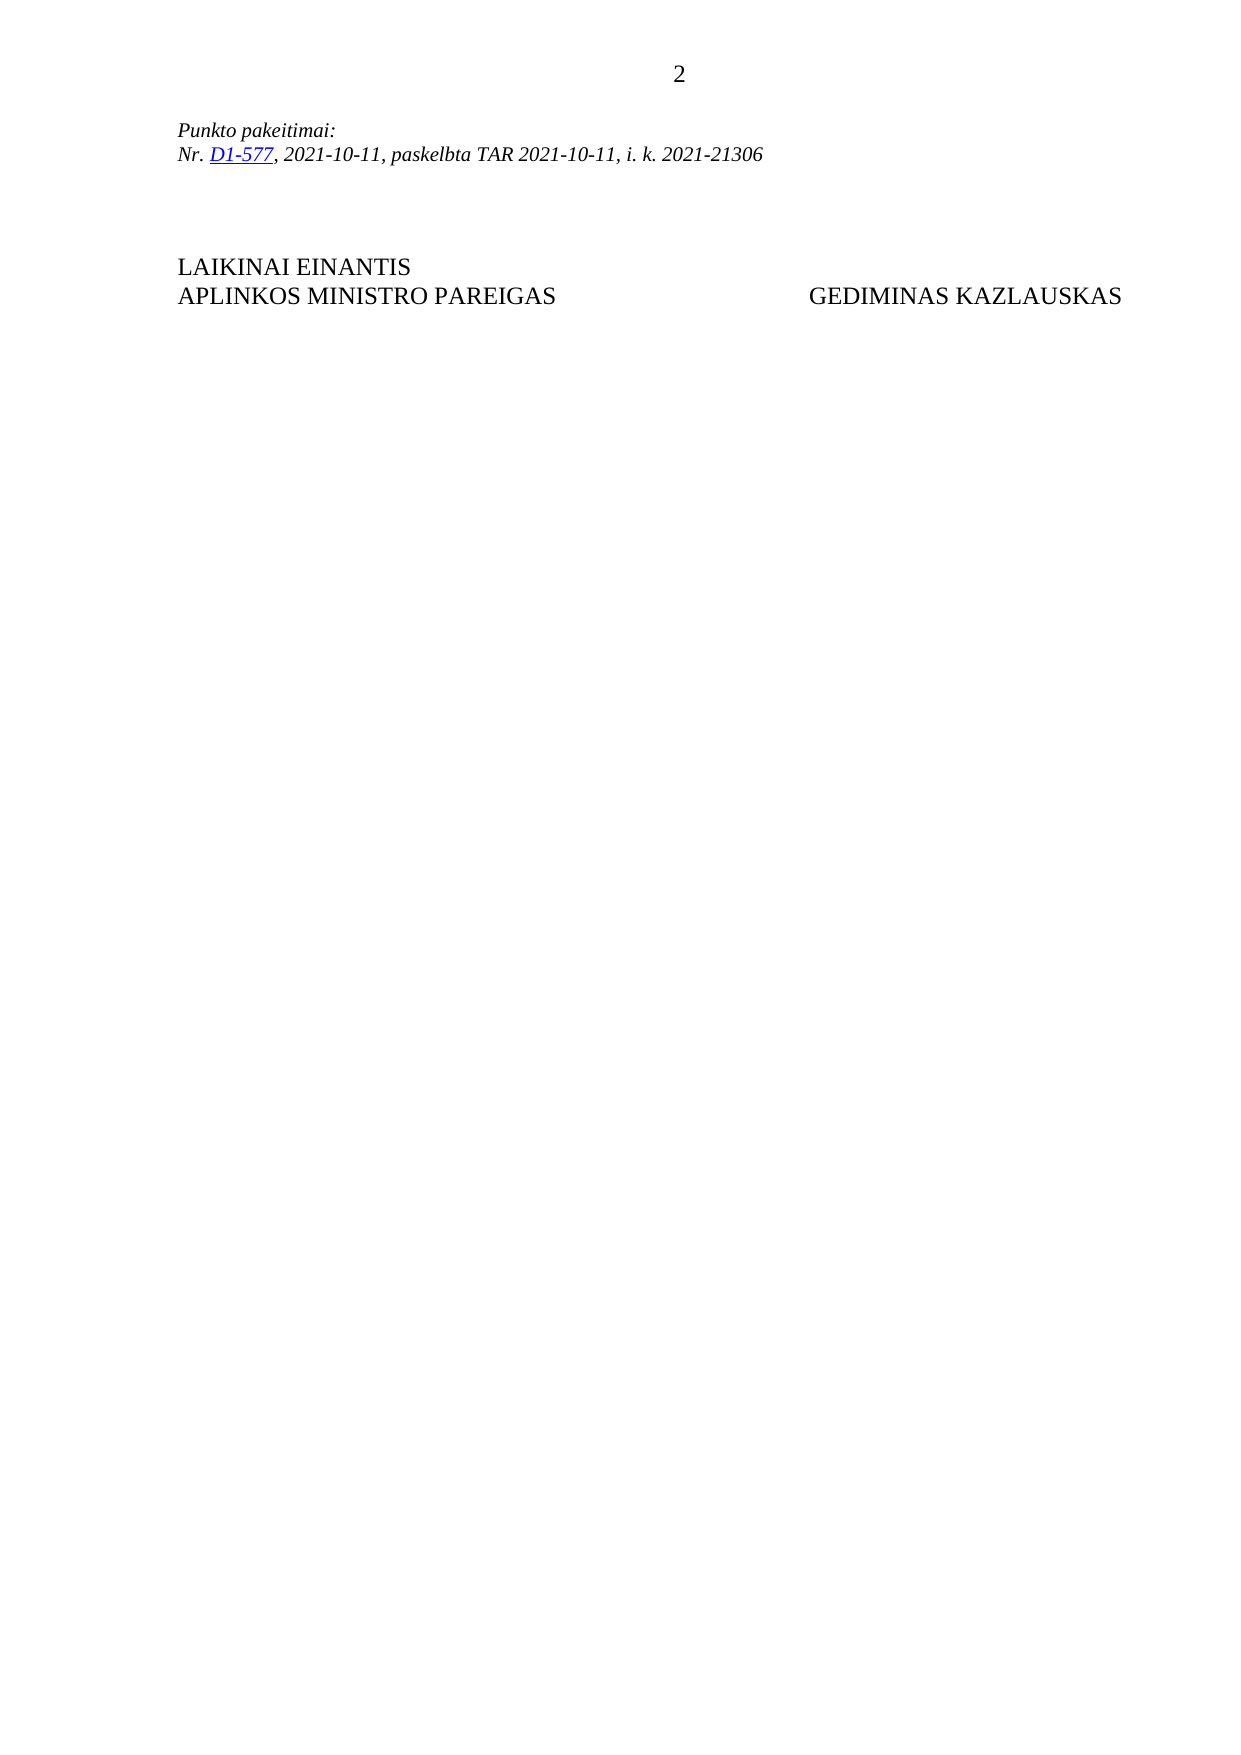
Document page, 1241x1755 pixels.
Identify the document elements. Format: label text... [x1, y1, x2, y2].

text Laikinai einantis [177, 252, 1181, 281]
text aplinkos ministro pareigas Gediminas Kazlauskas [177, 281, 1181, 310]
text Punkto pakeitimai: [177, 118, 1181, 142]
text Nr. D1-577, 2021-10-11, paskelbta TAR 2021-10-11, i. k. 2021-21306 [177, 142, 1181, 166]
